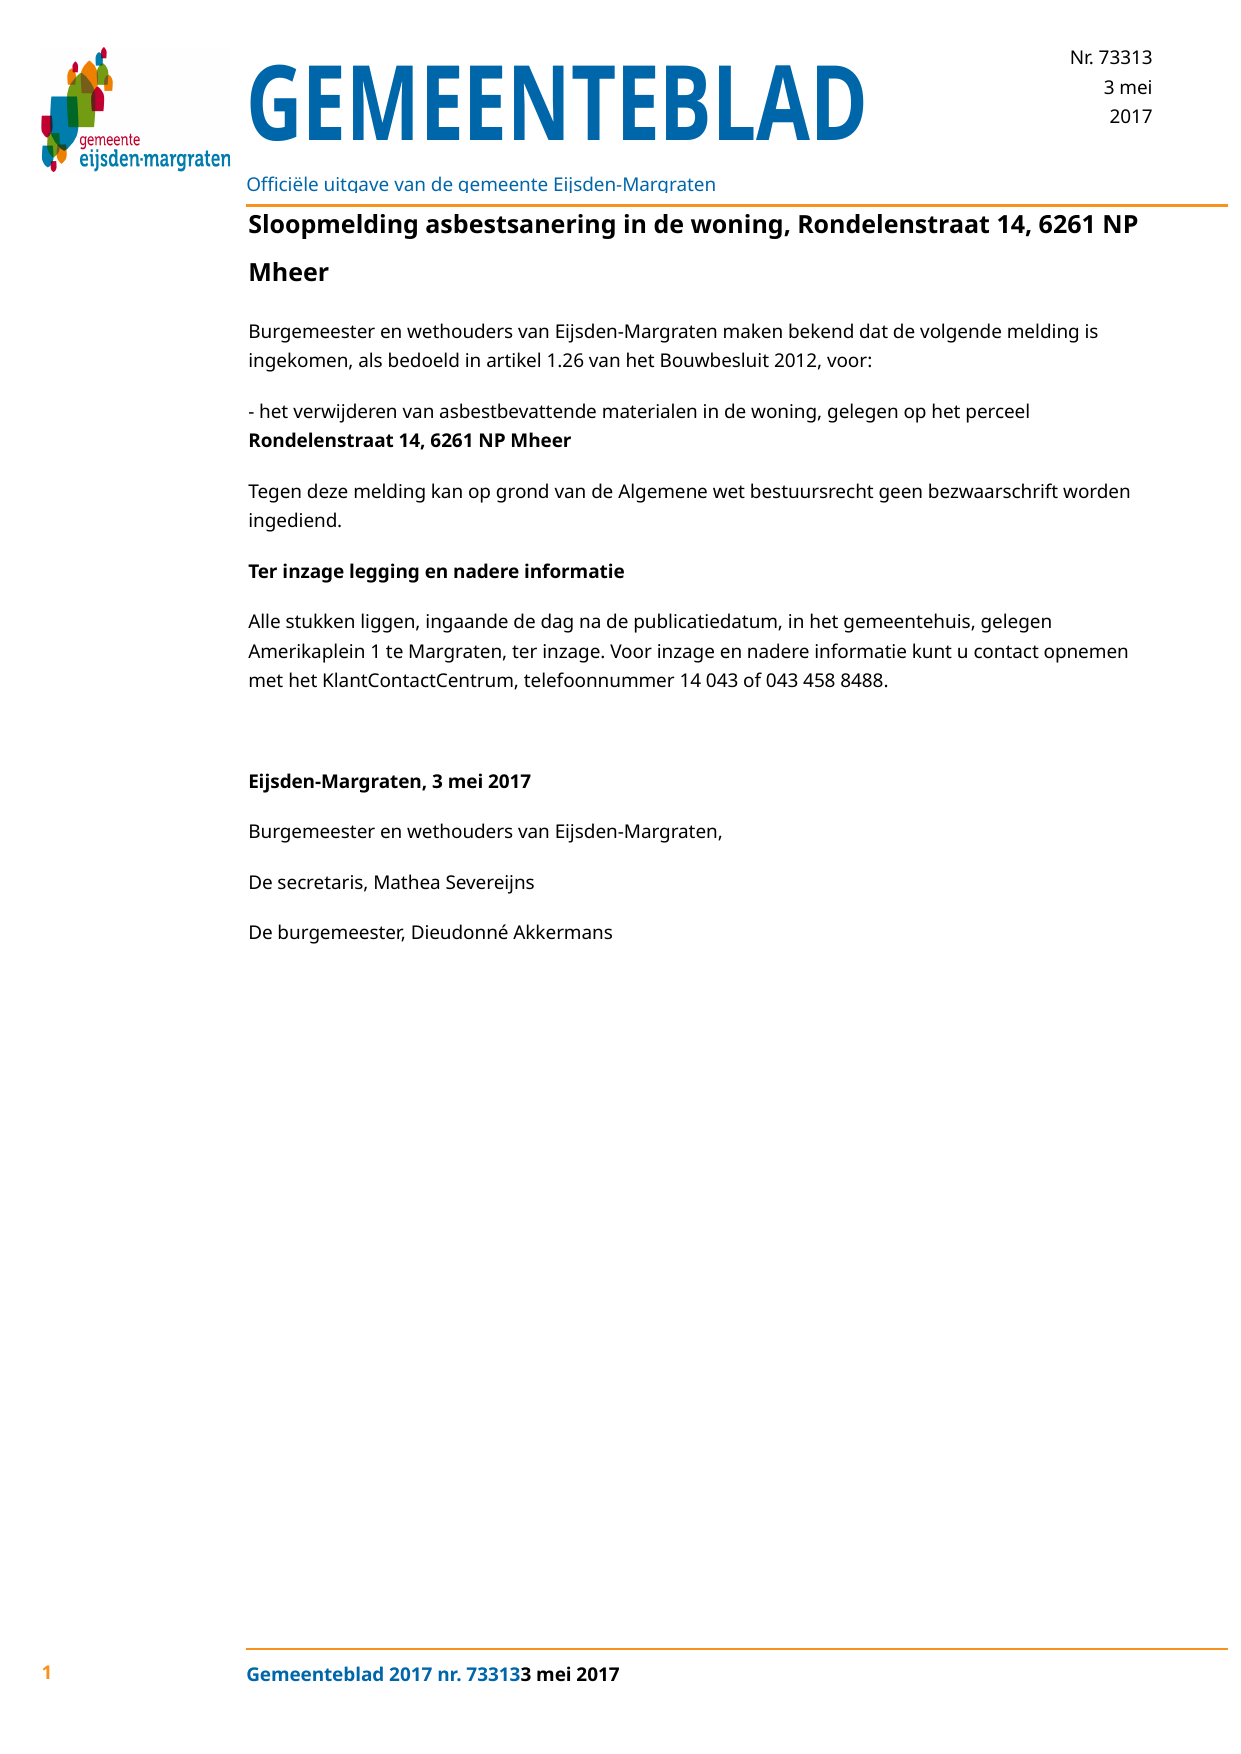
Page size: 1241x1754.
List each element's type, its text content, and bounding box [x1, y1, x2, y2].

text Alle stukken liggen, ingaande de dag na de publicatiedatum, in het gemeentehuis, gelegen Amerikaplein 1 te Margraten, ter inzage. Voor inzage en nadere informatie kunt u contact opnemen met het KlantContactCentrum, telefoonnummer 14 043 of 043 458 8488. [248, 608, 1152, 693]
text Ter inzage legging en nadere informatie [248, 558, 1152, 584]
text Burgemeester en wethouders van Eijsden-Margraten, [248, 819, 1152, 844]
text Burgemeester en wethouders van Eijsden-Margraten maken bekend dat de volgende melding is ingekomen, als bedoeld in artikel 1.26 van het Bouwbesluit 2012, voor: [248, 318, 1152, 373]
text De secretaris, Mathea Severeijns [248, 869, 1152, 895]
picture [41, 47, 231, 172]
text Sloopmelding asbestsanering in de woning, Rondelenstraat 14, 6261 NP Mheer [248, 207, 1152, 288]
text Tegen deze melding kan op grond van de Algemene wet bestuursrecht geen bezwaarschrift worden ingediend. [248, 478, 1152, 533]
text De burgemeester, Dieudonné Akkermans [248, 919, 1152, 945]
text Eijsden-Margraten, 3 mei 2017 [248, 768, 1152, 794]
text - het verwijderen van asbestbevattende materialen in de woning, gelegen op het perceel Rondelenstraat 14, 6261 NP Mheer [248, 398, 1152, 453]
